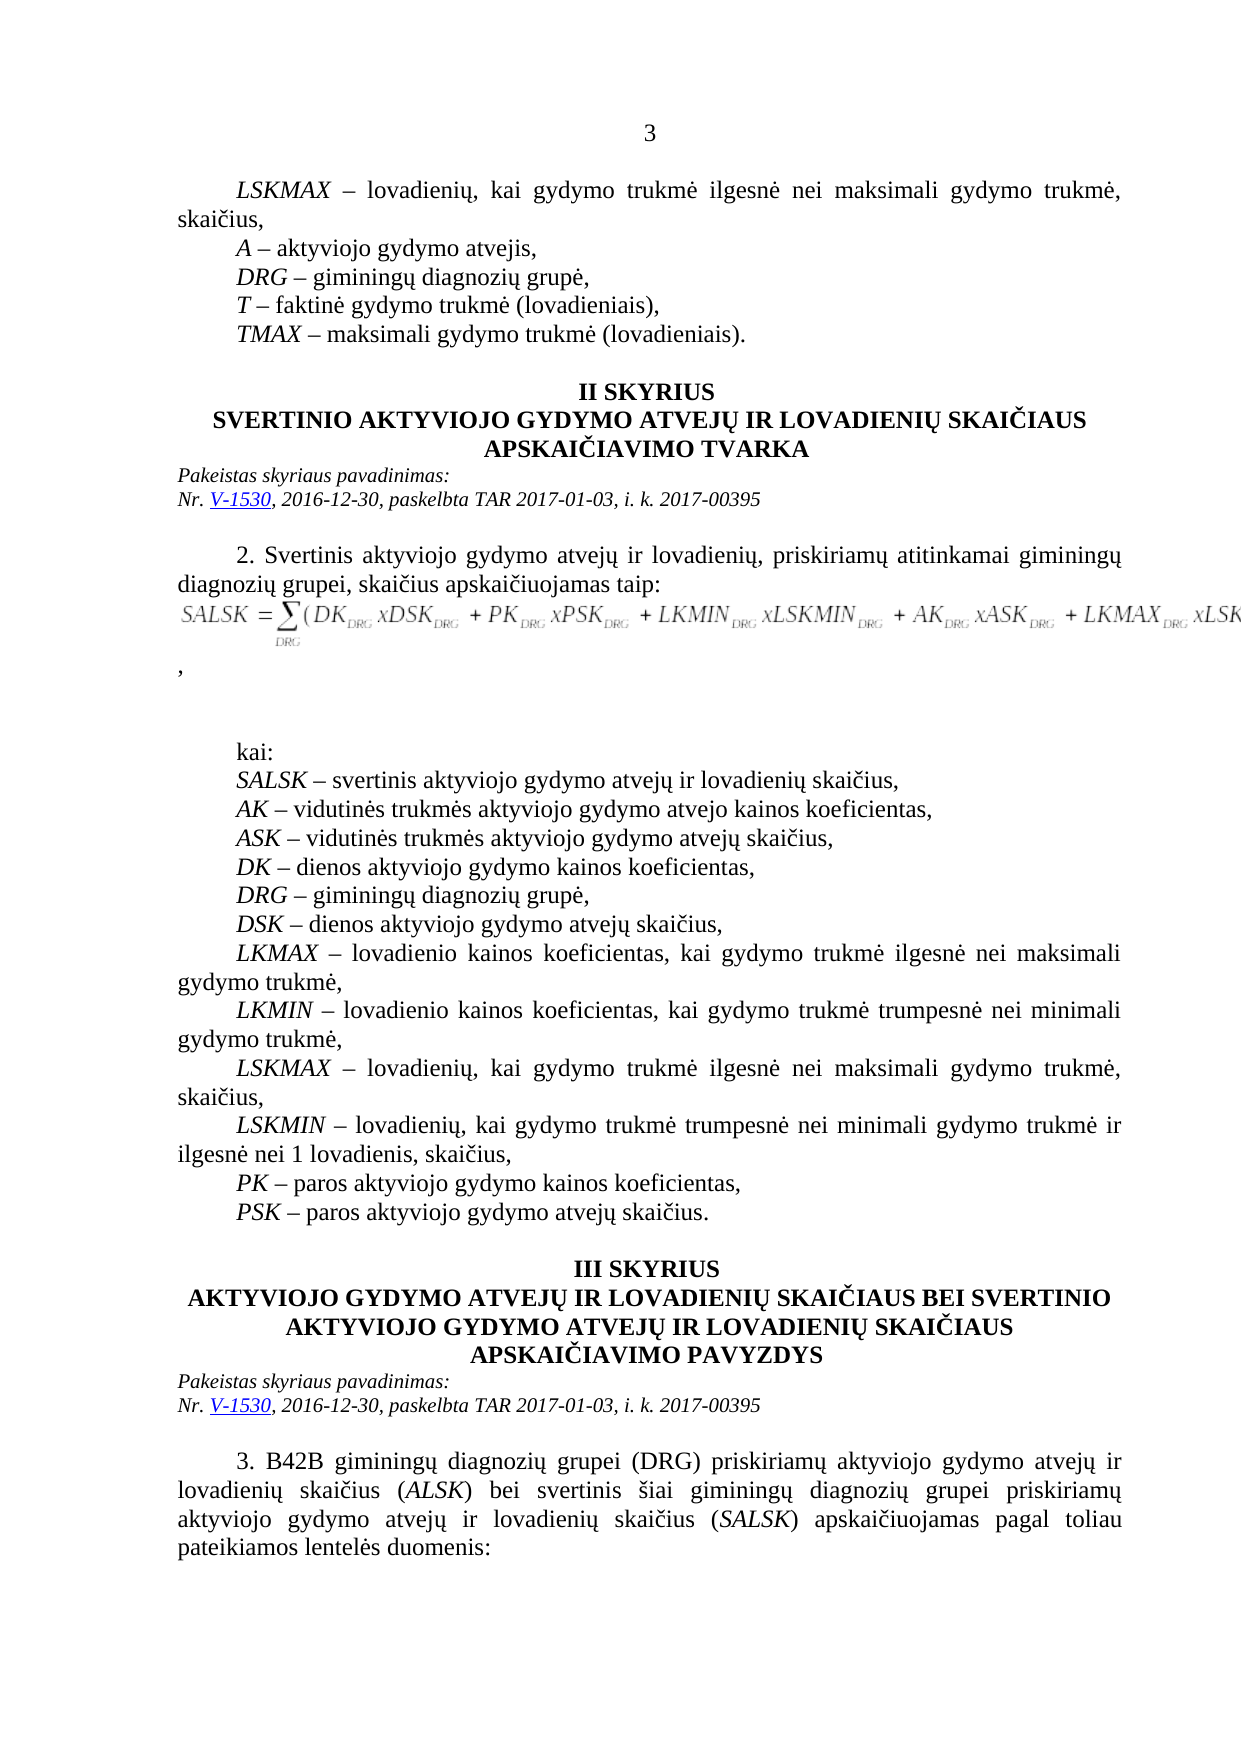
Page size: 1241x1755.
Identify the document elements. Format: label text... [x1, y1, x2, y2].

text III SKYRIUS AKTYVIOJO GYDYMO ATVEJŲ IR LOVADIENIŲ SKAIČIAUS BEI SVERTINIO AKTYVIOJO GYDYMO ATVEJŲ IR LOVADIENIŲ SKAIČIAUS APSKAIČIAVIMO PAVYZDYS [177, 1254, 1122, 1369]
text SALSK – svertinis aktyviojo gydymo atvejų ir lovadienių skaičius, [177, 766, 1122, 794]
text DRG – giminingų diagnozių grupė, [177, 262, 1122, 291]
text Nr. V-1530, 2016-12-30, paskelbta TAR 2017-01-03, i. k. 2017-00395 [177, 1393, 1122, 1417]
text AK – vidutinės trukmės aktyviojo gydymo atvejo kainos koeficientas, [177, 794, 1122, 823]
text LSKMAX – lovadienių, kai gydymo trukmė ilgesnė nei maksimali gydymo trukmė, skaičius, [177, 1053, 1122, 1111]
text PSK – paros aktyviojo gydymo atvejų skaičius. [177, 1197, 1122, 1226]
text 2. Svertinis aktyviojo gydymo atvejų ir lovadienių, priskiriamų atitinkamai giminingų diagnozių grupei, skaičius apskaičiuojamas taip: [177, 540, 1122, 597]
text PK – paros aktyviojo gydymo kainos koeficientas, [177, 1168, 1122, 1197]
text T – faktinė gydymo trukmė (lovadieniais), [177, 291, 1122, 319]
text TMAX – maksimali gydymo trukmė (lovadieniais). [177, 319, 1122, 348]
text A – aktyviojo gydymo atvejis, [177, 233, 1122, 262]
text DRG – giminingų diagnozių grupė, [177, 881, 1122, 909]
text DSK – dienos aktyviojo gydymo atvejų skaičius, [177, 909, 1122, 938]
text LKMIN – lovadienio kainos koeficientas, kai gydymo trukmė trumpesnė nei minimali gydymo trukmė, [177, 996, 1122, 1053]
text II SKYRIUS SVERTINIO AKTYVIOJO GYDYMO ATVEJŲ IR LOVADIENIŲ SKAIČIAUS APSKAIČIAVIMO TVARKA [177, 377, 1122, 463]
text LKMAX – lovadienio kainos koeficientas, kai gydymo trukmė ilgesnė nei maksimali gydymo trukmė, [177, 938, 1122, 996]
text , [177, 597, 1122, 679]
text Pakeistas skyriaus pavadinimas: [177, 1369, 1122, 1393]
text kai: [177, 737, 1122, 766]
text LSKMAX – lovadienių, kai gydymo trukmė ilgesnė nei maksimali gydymo trukmė, skaičius, [177, 176, 1122, 233]
text ASK – vidutinės trukmės aktyviojo gydymo atvejų skaičius, [177, 823, 1122, 852]
text DK – dienos aktyviojo gydymo kainos koeficientas, [177, 852, 1122, 881]
text LSKMIN – lovadienių, kai gydymo trukmė trumpesnė nei minimali gydymo trukmė ir ilgesnė nei 1 lovadienis, skaičius, [177, 1111, 1122, 1168]
text Nr. V-1530, 2016-12-30, paskelbta TAR 2017-01-03, i. k. 2017-00395 [177, 487, 1122, 511]
text 3. B42B giminingų diagnozių grupei (DRG) priskiriamų aktyviojo gydymo atvejų ir lovadienių skaičius (ALSK) bei svertinis šiai giminingų diagnozių grupei priskiriamų aktyviojo gydymo atvejų ir lovadienių skaičius (SALSK) apskaičiuojamas pagal toliau pateikiamos lentelės duomenis: [177, 1446, 1122, 1561]
text Pakeistas skyriaus pavadinimas: [177, 463, 1122, 487]
